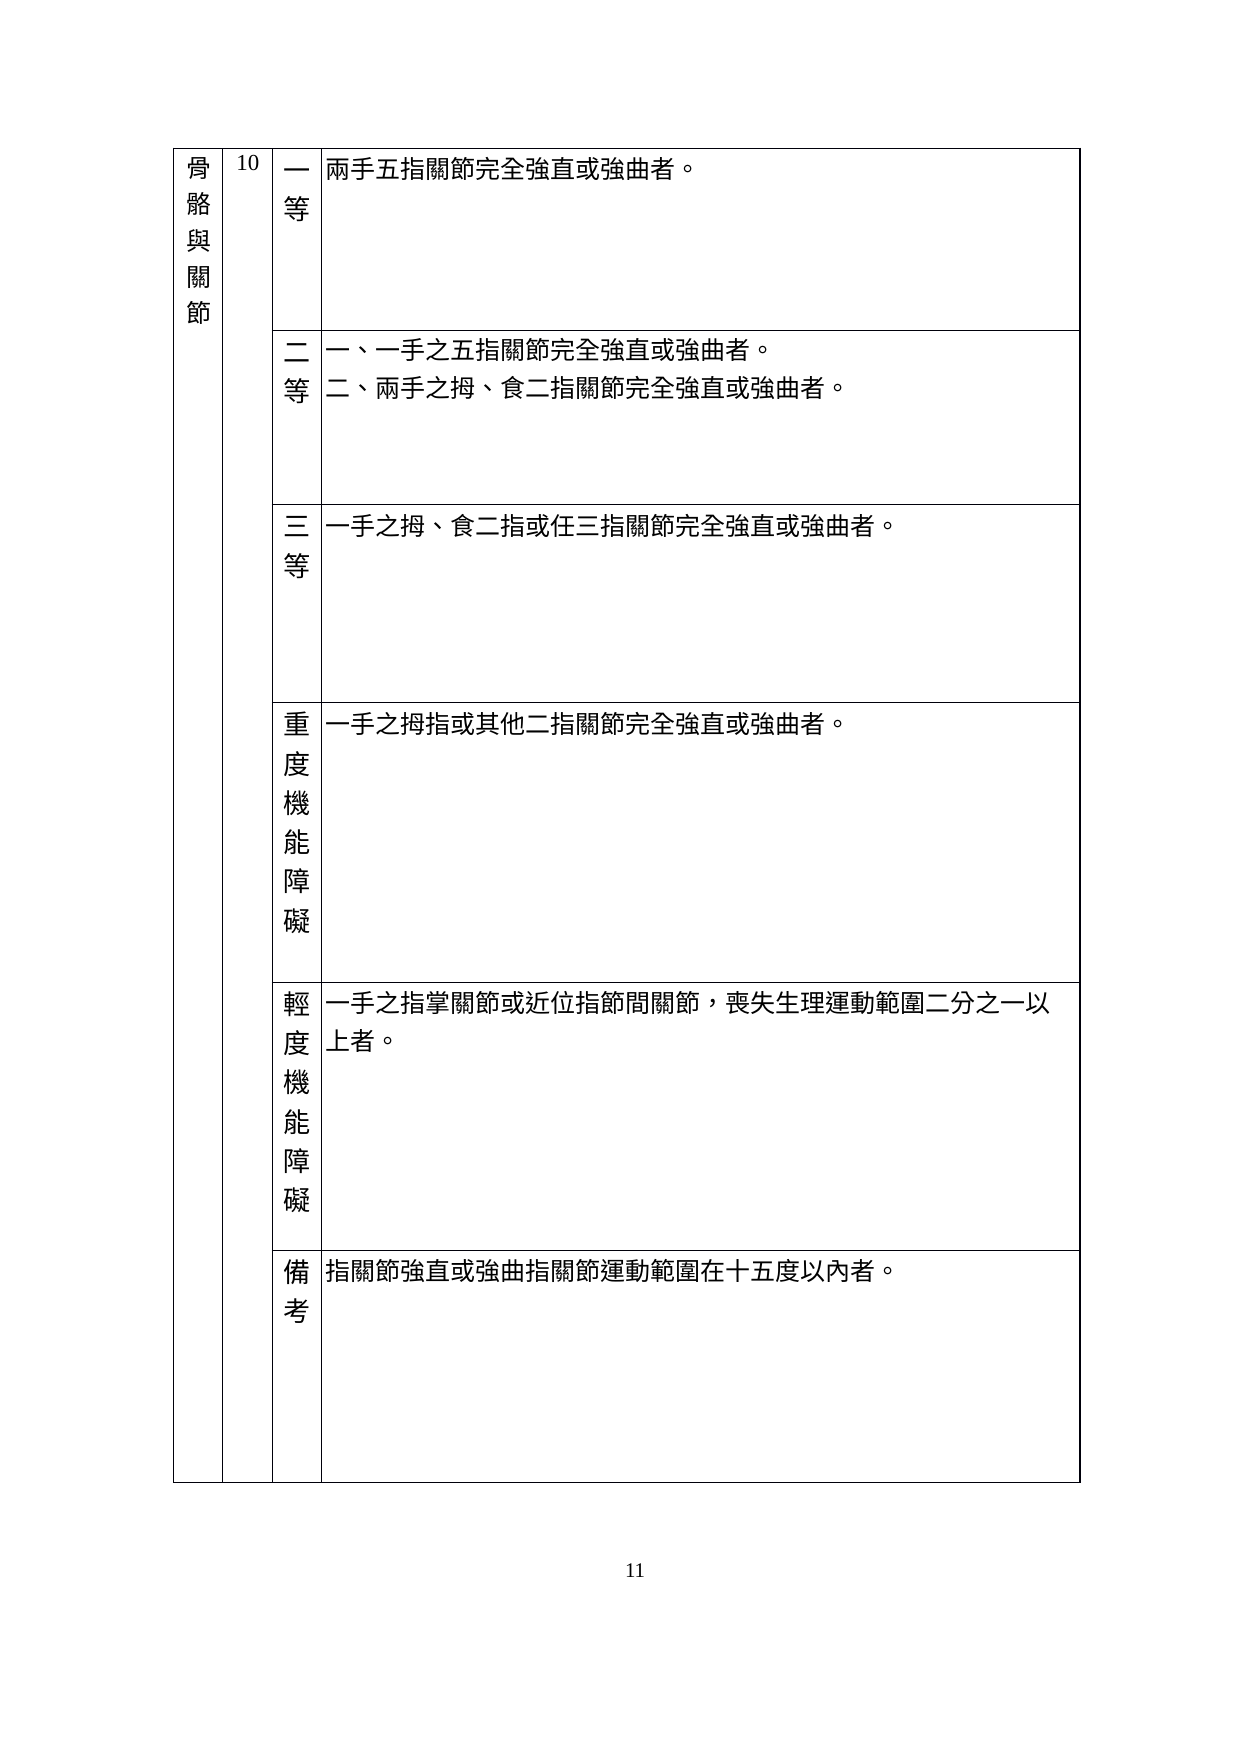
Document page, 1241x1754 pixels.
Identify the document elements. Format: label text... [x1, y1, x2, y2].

table_header 兩手五指關節完全強直或強曲者。 [322, 149, 1079, 330]
table_cell 一手之拇指或其他二指關節完全強直或強曲者。 [322, 703, 1079, 982]
table_header 骨 骼 與 關 節 [174, 149, 222, 1482]
table_cell 二 等 [273, 331, 321, 504]
table_header 一 等 [273, 149, 321, 330]
table_cell 一手之拇、食二指或任三指關節完全強直或強曲者。 [322, 505, 1079, 702]
table_cell 備 考 [273, 1251, 321, 1482]
table_cell 一手之指掌關節或近位指節間關節，喪失生理運動範圍二分之一以上者。 [322, 983, 1079, 1249]
table_cell 三 等 [273, 505, 321, 702]
table_cell 重 度 機 能 障 礙 [273, 703, 321, 982]
table_cell 輕 度 機 能 障 礙 [273, 983, 321, 1249]
table_cell 一、一手之五指關節完全強直或強曲者。 二、兩手之拇、食二指關節完全強直或強曲者。 [322, 331, 1079, 504]
table_header 10 [223, 149, 272, 1482]
table_cell 指關節強直或強曲指關節運動範圍在十五度以內者。 [322, 1251, 1079, 1482]
